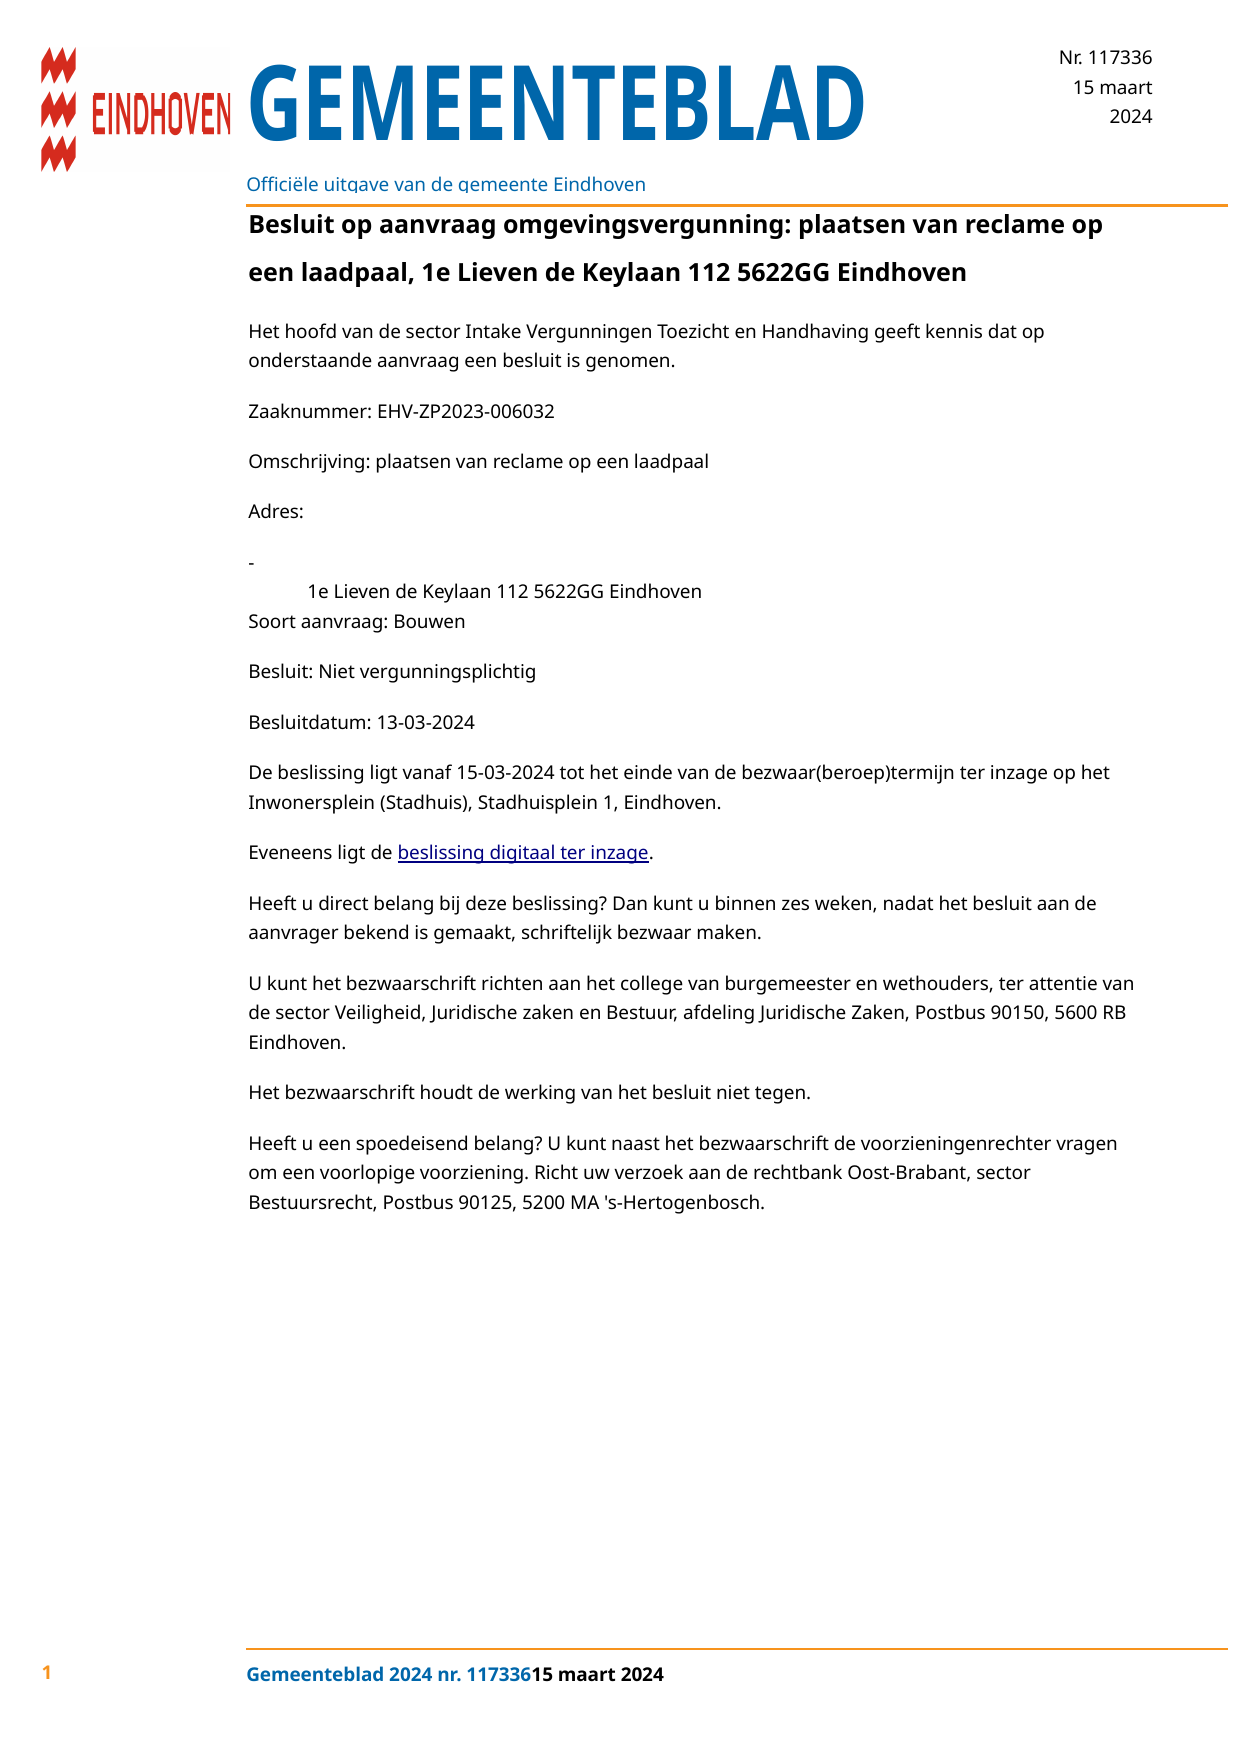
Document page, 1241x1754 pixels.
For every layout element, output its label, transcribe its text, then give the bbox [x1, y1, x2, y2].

text Soort aanvraag: Bouwen [248, 608, 1152, 634]
text Adres: [248, 499, 1152, 524]
text Besluit op aanvraag omgevingsvergunning: plaatsen van reclame op een laadpaal, 1e Lieven de Keylaan 112 5622GG Eindhoven [248, 207, 1152, 288]
text Het bezwaarschrift houdt de werking van het besluit niet tegen. [248, 1079, 1152, 1105]
text Heeft u direct belang bij deze beslissing? Dan kunt u binnen zes weken, nadat het besluit aan de aanvrager bekend is gemaakt, schriftelijk bezwaar maken. [248, 890, 1152, 945]
text Omschrijving: plaatsen van reclame op een laadpaal [248, 448, 1152, 474]
picture [41, 47, 231, 172]
text Eveneens ligt de beslissing digitaal ter inzage. [248, 839, 1152, 865]
text Besluit: Niet vergunningsplichtig [248, 659, 1152, 684]
list 1e Lieven de Keylaan 112 5622GG Eindhoven [248, 579, 1152, 604]
text Besluitdatum: 13-03-2024 [248, 709, 1152, 735]
text Heeft u een spoedeisend belang? U kunt naast het bezwaarschrift de voorzieningenrechter vragen om een voorlopige voorziening. Richt uw verzoek aan de rechtbank Oost-Brabant, sector Bestuursrecht, Postbus 90125, 5200 MA 's-Hertogenbosch. [248, 1130, 1152, 1215]
text U kunt het bezwaarschrift richten aan het college van burgemeester en wethouders, ter attentie van de sector Veiligheid, Juridische zaken en Bestuur, afdeling Juridische Zaken, Postbus 90150, 5600 RB Eindhoven. [248, 970, 1152, 1055]
text Zaaknummer: EHV-ZP2023-006032 [248, 398, 1152, 424]
text Het hoofd van de sector Intake Vergunningen Toezicht en Handhaving geeft kennis dat op onderstaande aanvraag een besluit is genomen. [248, 318, 1152, 373]
text De beslissing ligt vanaf 15-03-2024 tot het einde van de bezwaar(beroep)termijn ter inzage op het Inwonersplein (Stadhuis), Stadhuisplein 1, Eindhoven. [248, 759, 1152, 815]
